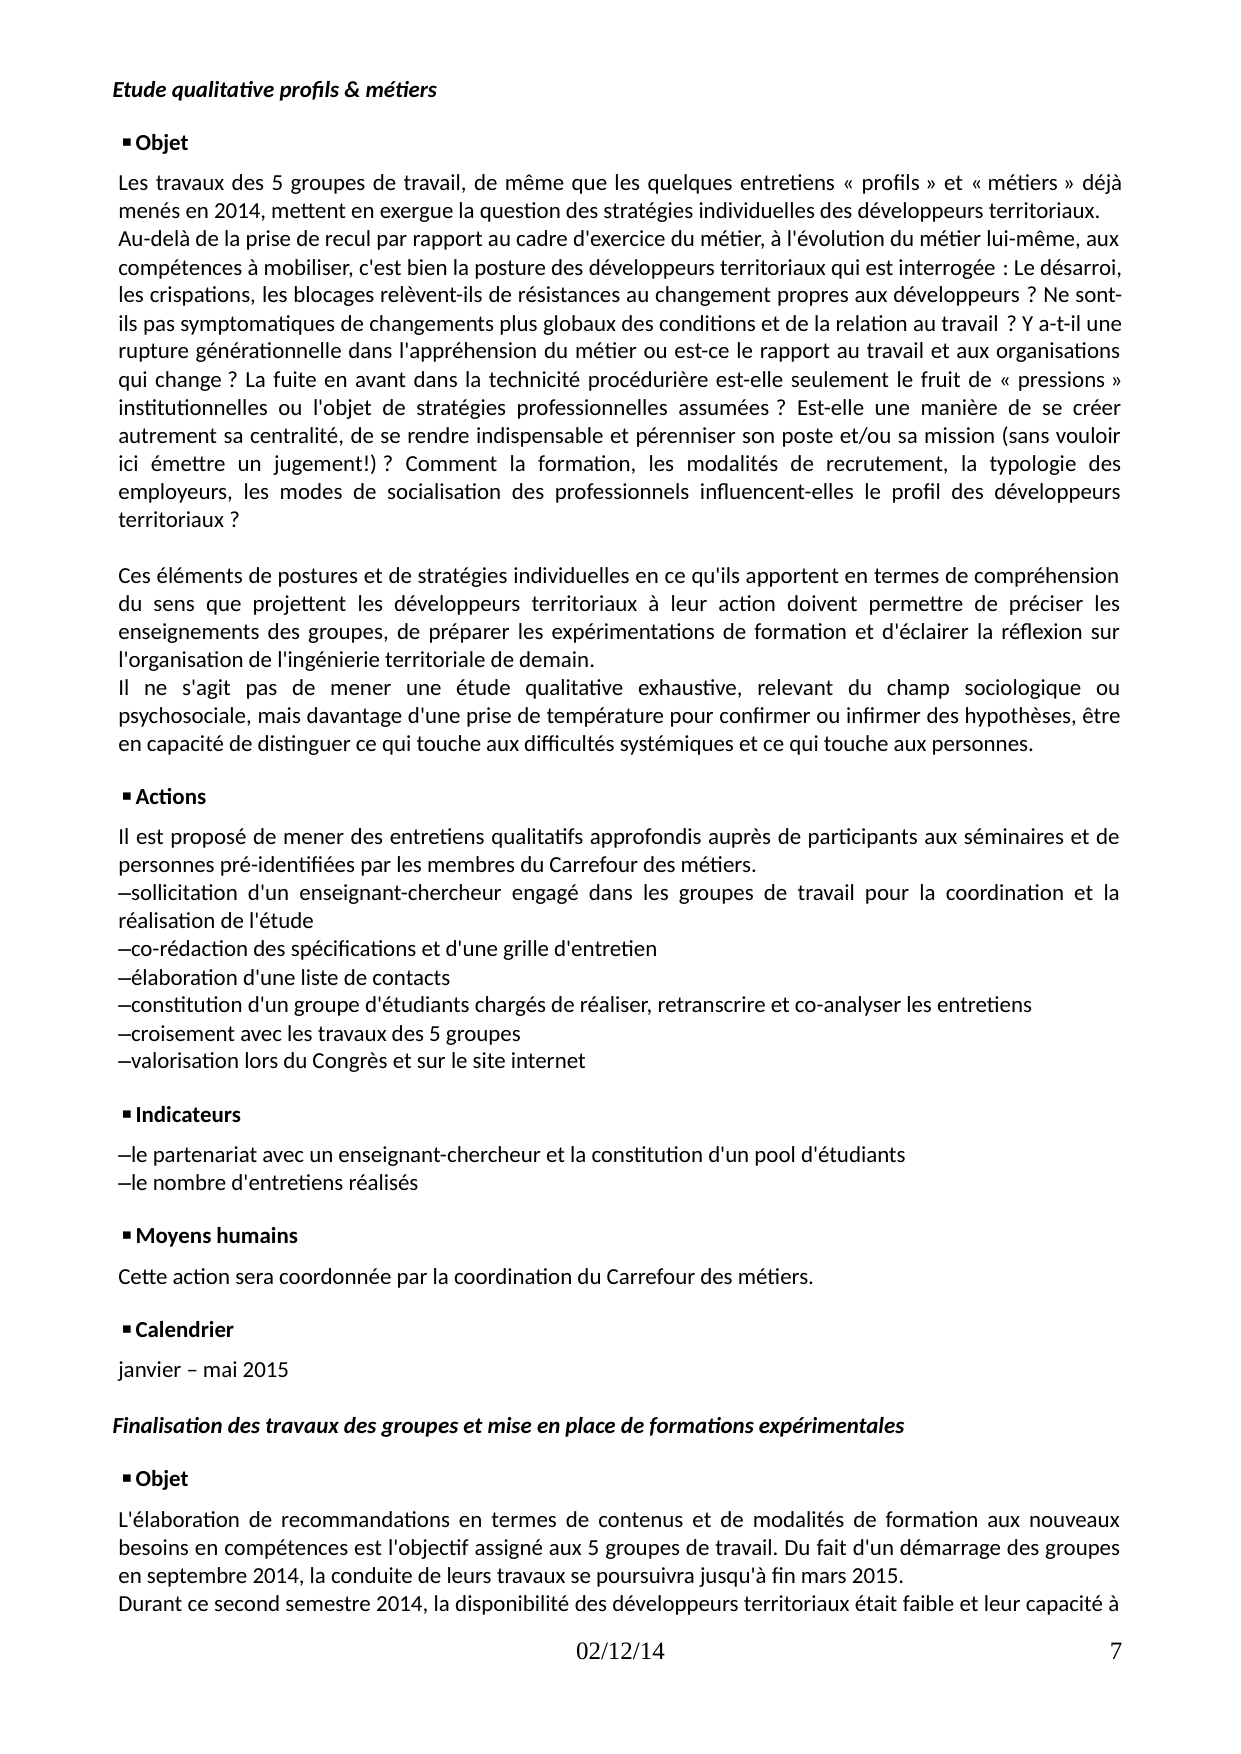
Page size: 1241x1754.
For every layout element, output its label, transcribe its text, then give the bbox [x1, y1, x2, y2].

text Il est proposé de mener des entretiens qualitatifs approfondis auprès de participants aux séminaires et de personnes pré-identifiées par les membres du Carrefour des métiers. [118, 822, 1122, 878]
list constitution d'un groupe d'étudiants chargés de réaliser, retranscrire et co-analyser les entretiens [118, 991, 1122, 1019]
list le nombre d'entretiens réalisés [118, 1168, 1122, 1196]
text Au-delà de la prise de recul par rapport au cadre d'exercice du métier, à l'évolution du métier lui-même, aux compétences à mobiliser, c'est bien la posture des développeurs territoriaux qui est interrogée : Le désarroi, les crispations, les blocages relèvent-ils de résistances au changement propres aux développeurs ? Ne sont-ils pas symptomatiques de changements plus globaux des conditions et de la relation au travail ? Y a-t-il une rupture générationnelle dans l'appréhension du métier ou est-ce le rapport au travail et aux organisations qui change ? La fuite en avant dans la technicité procédurière est-elle seulement le fruit de « pressions » institutionnelles ou l'objet de stratégies professionnelles assumées ? Est-elle une manière de se créer autrement sa centralité, de se rendre indispensable et pérenniser son poste et/ou sa mission (sans vouloir ici émettre un jugement!) ? Comment la formation, les modalités de recrutement, la typologie des employeurs, les modes de socialisation des professionnels influencent-elles le profil des développeurs territoriaux ? [118, 224, 1122, 533]
list Indicateurs [118, 1100, 1122, 1128]
text Les travaux des 5 groupes de travail, de même que les quelques entretiens « profils » et « métiers » déjà menés en 2014, mettent en exergue la question des stratégies individuelles des développeurs territoriaux. [118, 168, 1122, 224]
list élaboration d'une liste de contacts [118, 963, 1122, 991]
text janvier – mai 2015 [118, 1355, 1122, 1383]
list Objet [118, 128, 1122, 156]
subtitle Etude qualitative profils & métiers [112, 75, 1122, 103]
list Objet [118, 1464, 1122, 1492]
text L'élaboration de recommandations en termes de contenus et de modalités de formation aux nouveaux besoins en compétences est l'objectif assigné aux 5 groupes de travail. Du fait d'un démarrage des groupes en septembre 2014, la conduite de leurs travaux se poursuivra jusqu'à fin mars 2015. [118, 1505, 1122, 1589]
list le partenariat avec un enseignant-chercheur et la constitution d'un pool d'étudiants [118, 1140, 1122, 1168]
text Il ne s'agit pas de mener une étude qualitative exhaustive, relevant du champ sociologique ou psychosociale, mais davantage d'une prise de température pour confirmer ou infirmer des hypothèses, être en capacité de distinguer ce qui touche aux difficultés systémiques et ce qui touche aux personnes. [118, 673, 1122, 757]
text Durant ce second semestre 2014, la disponibilité des développeurs territoriaux était faible et leur capacité à [118, 1589, 1122, 1617]
list Calendrier [118, 1315, 1122, 1343]
list sollicitation d'un enseignant-chercheur engagé dans les groupes de travail pour la coordination et la réalisation de l'étude [118, 878, 1122, 934]
list Actions [118, 782, 1122, 810]
list valorisation lors du Congrès et sur le site internet [118, 1047, 1122, 1075]
list co-rédaction des spécifications et d'une grille d'entretien [118, 934, 1122, 963]
list Moyens humains [118, 1221, 1122, 1249]
list croisement avec les travaux des 5 groupes [118, 1019, 1122, 1047]
subtitle Finalisation des travaux des groupes et mise en place de formations expérimentales [112, 1411, 1122, 1439]
text Ces éléments de postures et de stratégies individuelles en ce qu'ils apportent en termes de compréhension du sens que projettent les développeurs territoriaux à leur action doivent permettre de préciser les enseignements des groupes, de préparer les expérimentations de formation et d'éclairer la réflexion sur l'organisation de l'ingénierie territoriale de demain. [118, 561, 1122, 673]
text Cette action sera coordonnée par la coordination du Carrefour des métiers. [118, 1262, 1122, 1290]
